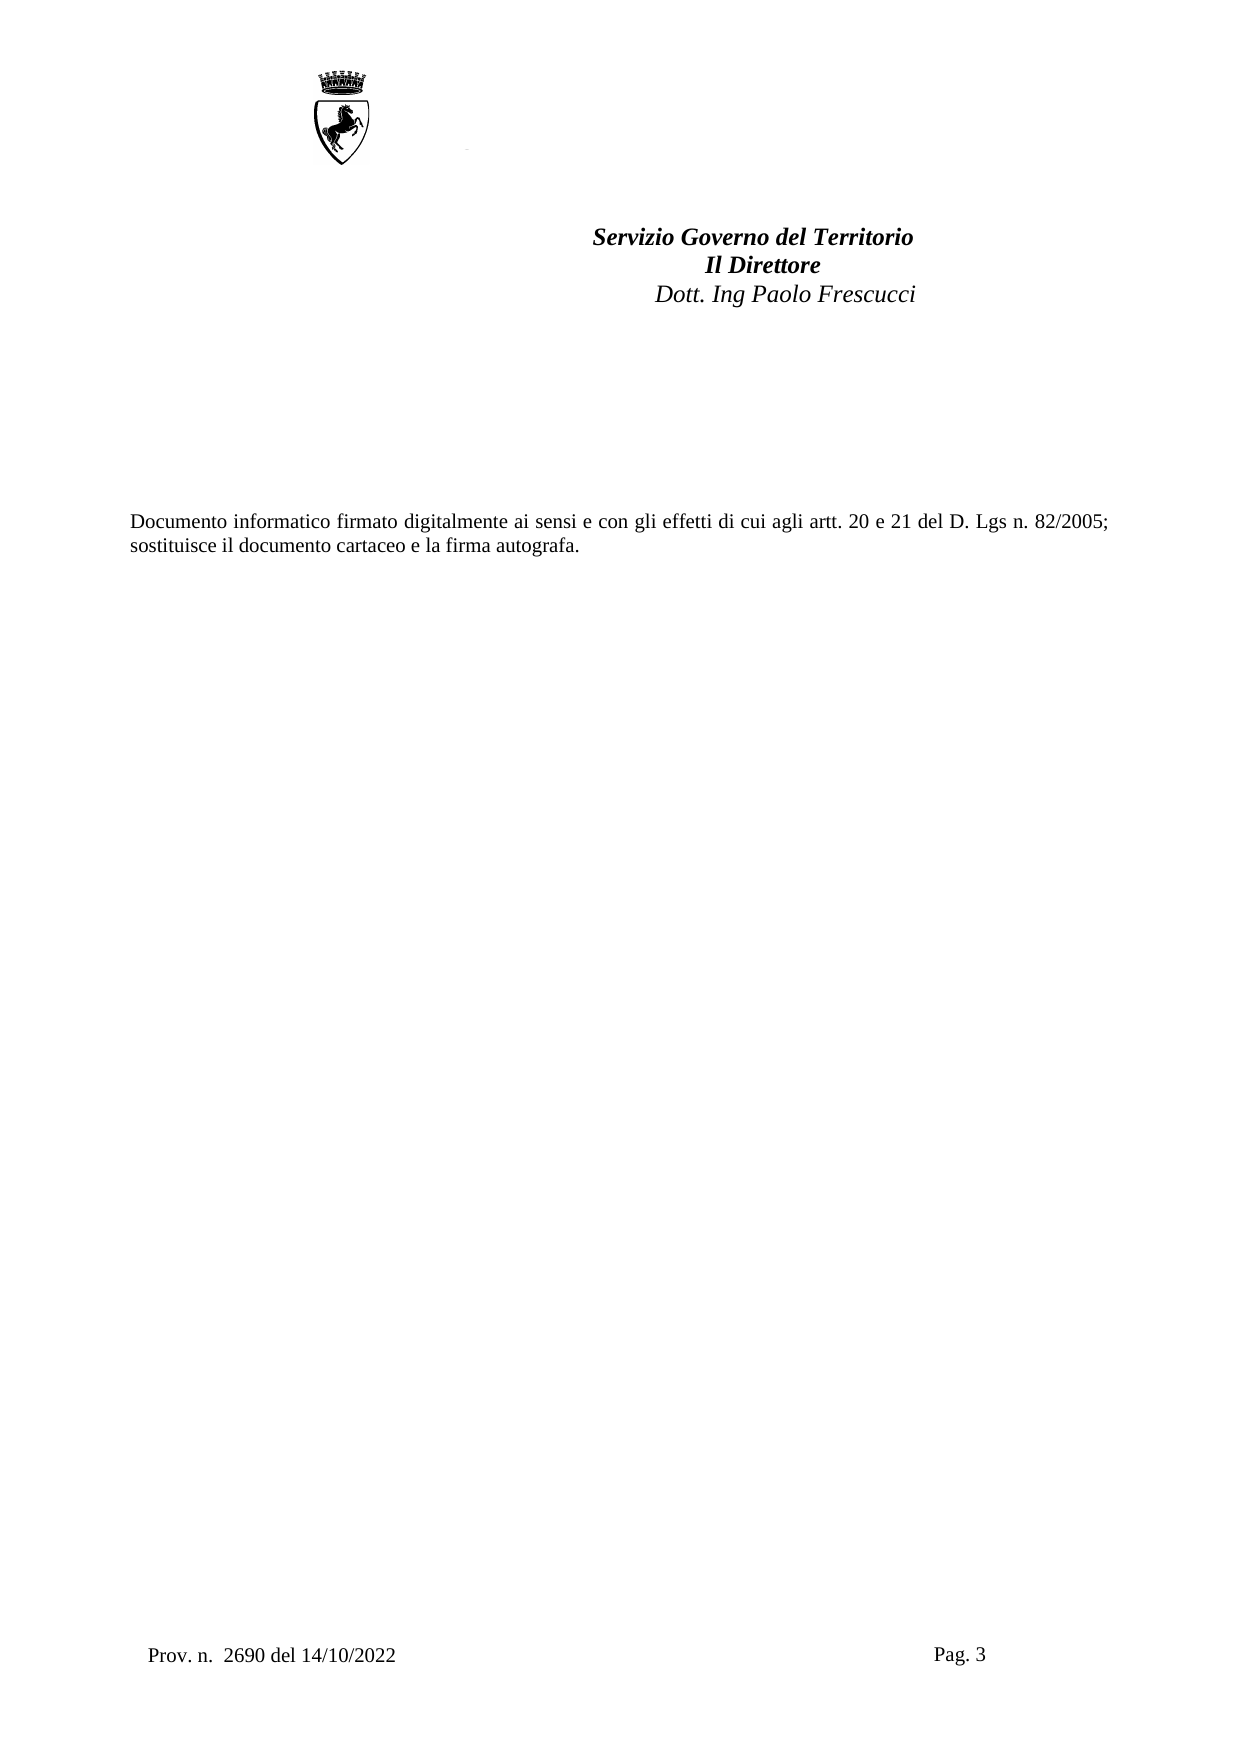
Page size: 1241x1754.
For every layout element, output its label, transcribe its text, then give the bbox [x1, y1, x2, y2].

picture [313, 70, 370, 165]
text Dott. Ing Paolo Frescucci [130, 279, 1110, 308]
text Il Direttore [130, 250, 1110, 279]
text Servizio Governo del Territorio [130, 222, 1110, 250]
text Documento informatico firmato digitalmente ai sensi e con gli effetti di cui agli artt. 20 e 21 del D. Lgs n. 82/2005; sostituisce il documento cartaceo e la firma autografa. [130, 509, 1110, 557]
